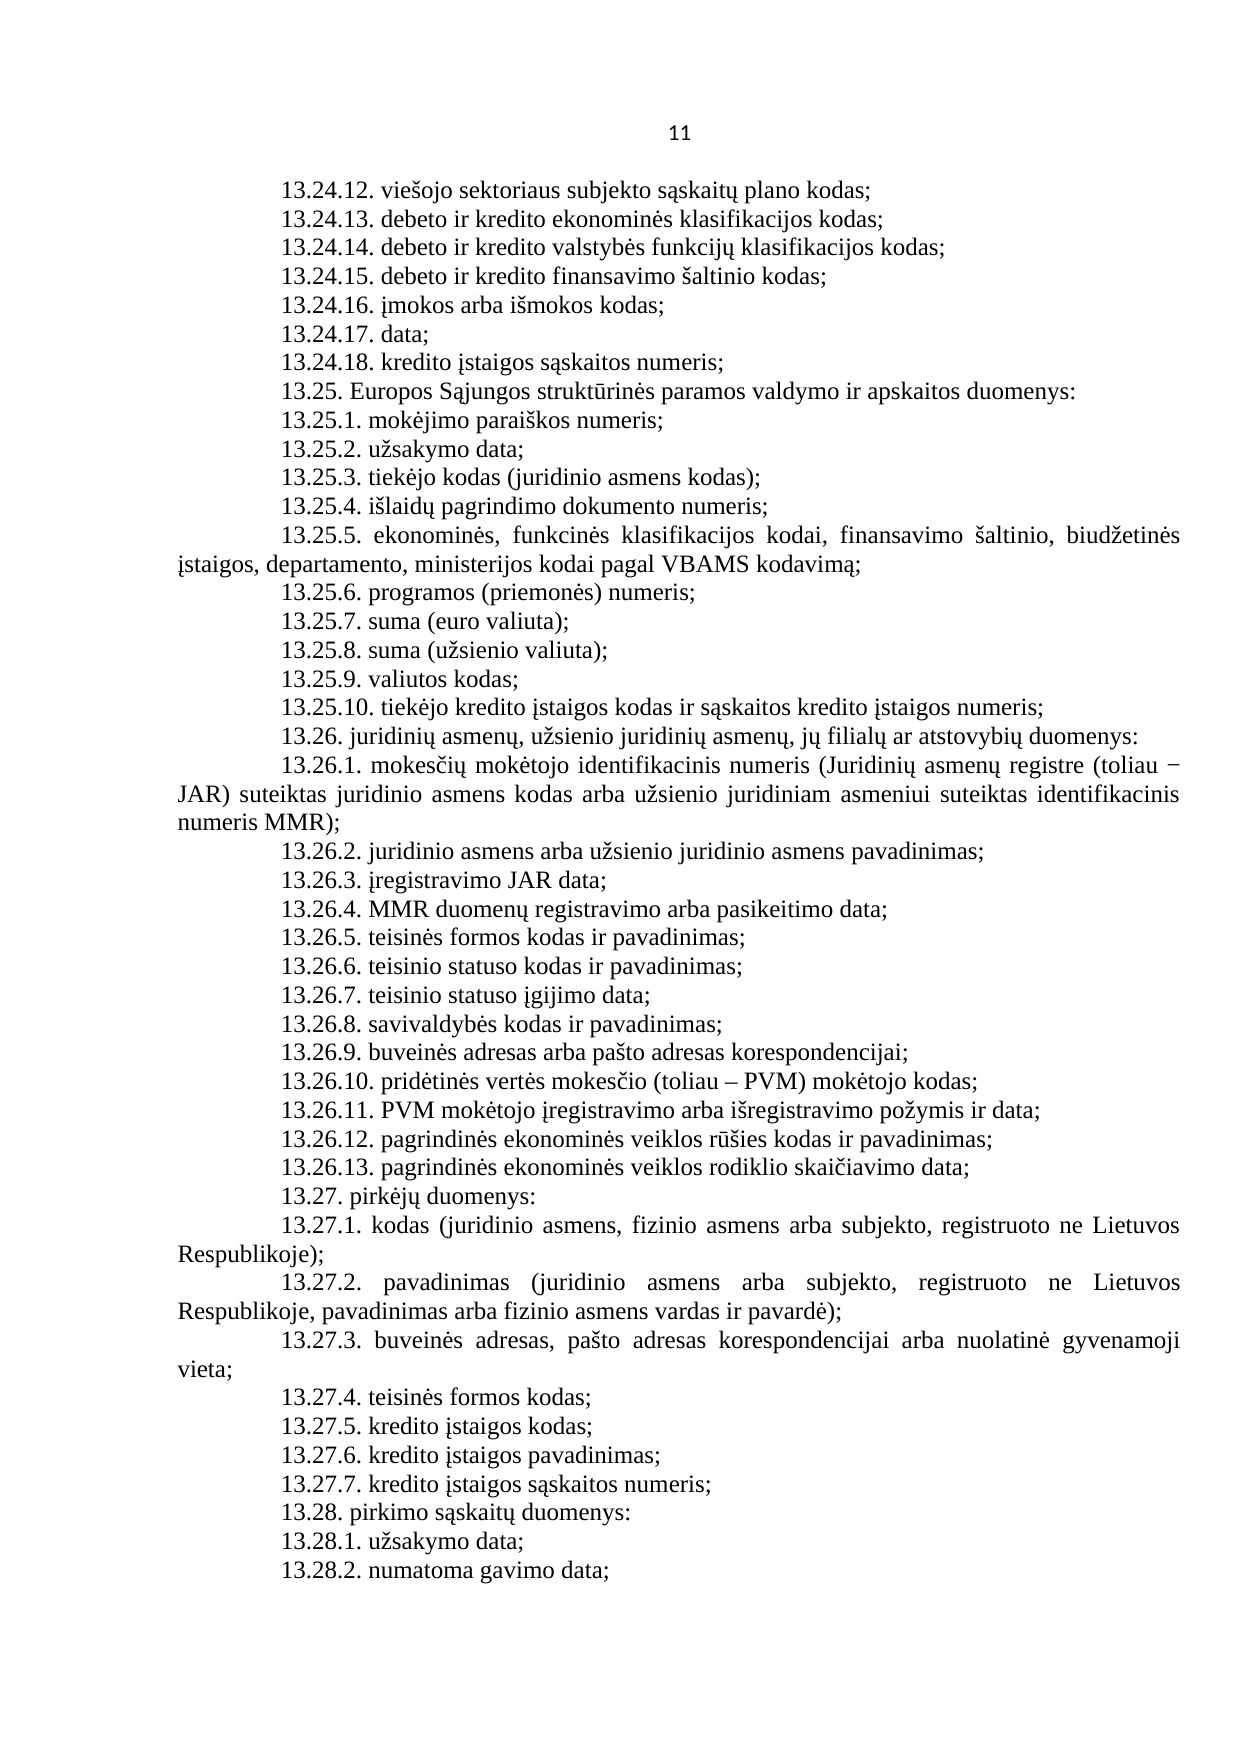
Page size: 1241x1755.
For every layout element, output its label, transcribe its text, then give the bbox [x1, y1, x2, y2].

text 13.26.4. MMR duomenų registravimo arba pasikeitimo data; [177, 894, 1181, 922]
text 13.28.1. užsakymo data; [177, 1526, 1181, 1555]
text 13.25.1. mokėjimo paraiškos numeris; [177, 405, 1181, 434]
text 13.25.9. valiutos kodas; [177, 664, 1181, 692]
text 13.25.7. suma (euro valiuta); [177, 606, 1181, 635]
text 13.27.4. teisinės formos kodas; [177, 1382, 1181, 1411]
text 13.24.12. viešojo sektoriaus subjekto sąskaitų plano kodas; [177, 175, 1181, 204]
text 13.26.3. įregistravimo JAR data; [177, 865, 1181, 894]
text 13.26.11. PVM mokėtojo įregistravimo arba išregistravimo požymis ir data; [177, 1095, 1181, 1124]
text 13.25.10. tiekėjo kredito įstaigos kodas ir sąskaitos kredito įstaigos numeris; [177, 692, 1181, 721]
text 13.26.8. savivaldybės kodas ir pavadinimas; [177, 1009, 1181, 1037]
text 13.27.7. kredito įstaigos sąskaitos numeris; [177, 1469, 1181, 1497]
text 13.26. juridinių asmenų, užsienio juridinių asmenų, jų filialų ar atstovybių duomenys: [177, 721, 1181, 750]
text 13.26.7. teisinio statuso įgijimo data; [177, 980, 1181, 1009]
text 13.28.2. numatoma gavimo data; [177, 1555, 1181, 1584]
text 13.25.6. programos (priemonės) numeris; [177, 577, 1181, 606]
text 13.24.16. įmokos arba išmokos kodas; [177, 290, 1181, 319]
text 13.27.6. kredito įstaigos pavadinimas; [177, 1440, 1181, 1469]
text 13.26.2. juridinio asmens arba užsienio juridinio asmens pavadinimas; [177, 836, 1181, 865]
text 13.25.3. tiekėjo kodas (juridinio asmens kodas); [177, 462, 1181, 491]
text 13.27.2. pavadinimas (juridinio asmens arba subjekto, registruoto ne Lietuvos Respublikoje, pavadinimas arba fizinio asmens vardas ir pavardė); [177, 1267, 1181, 1325]
text 13.26.5. teisinės formos kodas ir pavadinimas; [177, 922, 1181, 951]
text 13.24.18. kredito įstaigos sąskaitos numeris; [177, 347, 1181, 376]
text 13.24.13. debeto ir kredito ekonominės klasifikacijos kodas; [177, 204, 1181, 232]
text 13.26.6. teisinio statuso kodas ir pavadinimas; [177, 951, 1181, 980]
text 13.25. Europos Sąjungos struktūrinės paramos valdymo ir apskaitos duomenys: [177, 376, 1181, 405]
text 13.26.13. pagrindinės ekonominės veiklos rodiklio skaičiavimo data; [177, 1152, 1181, 1181]
text 13.25.4. išlaidų pagrindimo dokumento numeris; [177, 491, 1181, 520]
text 13.27. pirkėjų duomenys: [177, 1181, 1181, 1210]
text 13.26.12. pagrindinės ekonominės veiklos rūšies kodas ir pavadinimas; [177, 1124, 1181, 1152]
text 13.26.1. mokesčių mokėtojo identifikacinis numeris (Juridinių asmenų registre (toliau − JAR) suteiktas juridinio asmens kodas arba užsienio juridiniam asmeniui suteiktas identifikacinis numeris MMR); [177, 750, 1181, 836]
text 13.25.2. užsakymo data; [177, 434, 1181, 462]
text 13.25.5. ekonominės, funkcinės klasifikacijos kodai, finansavimo šaltinio, biudžetinės įstaigos, departamento, ministerijos kodai pagal VBAMS kodavimą; [177, 520, 1181, 577]
text 13.26.10. pridėtinės vertės mokesčio (toliau – PVM) mokėtojo kodas; [177, 1066, 1181, 1095]
text 13.27.3. buveinės adresas, pašto adresas korespondencijai arba nuolatinė gyvenamoji vieta; [177, 1325, 1181, 1382]
text 13.24.15. debeto ir kredito finansavimo šaltinio kodas; [177, 261, 1181, 290]
text 13.24.17. data; [177, 319, 1181, 347]
text 13.27.1. kodas (juridinio asmens, fizinio asmens arba subjekto, registruoto ne Lietuvos Respublikoje); [177, 1210, 1181, 1267]
text 13.25.8. suma (užsienio valiuta); [177, 635, 1181, 664]
text 13.26.9. buveinės adresas arba pašto adresas korespondencijai; [177, 1037, 1181, 1066]
text 13.24.14. debeto ir kredito valstybės funkcijų klasifikacijos kodas; [177, 232, 1181, 261]
text 13.28. pirkimo sąskaitų duomenys: [177, 1497, 1181, 1526]
text 13.27.5. kredito įstaigos kodas; [177, 1411, 1181, 1440]
